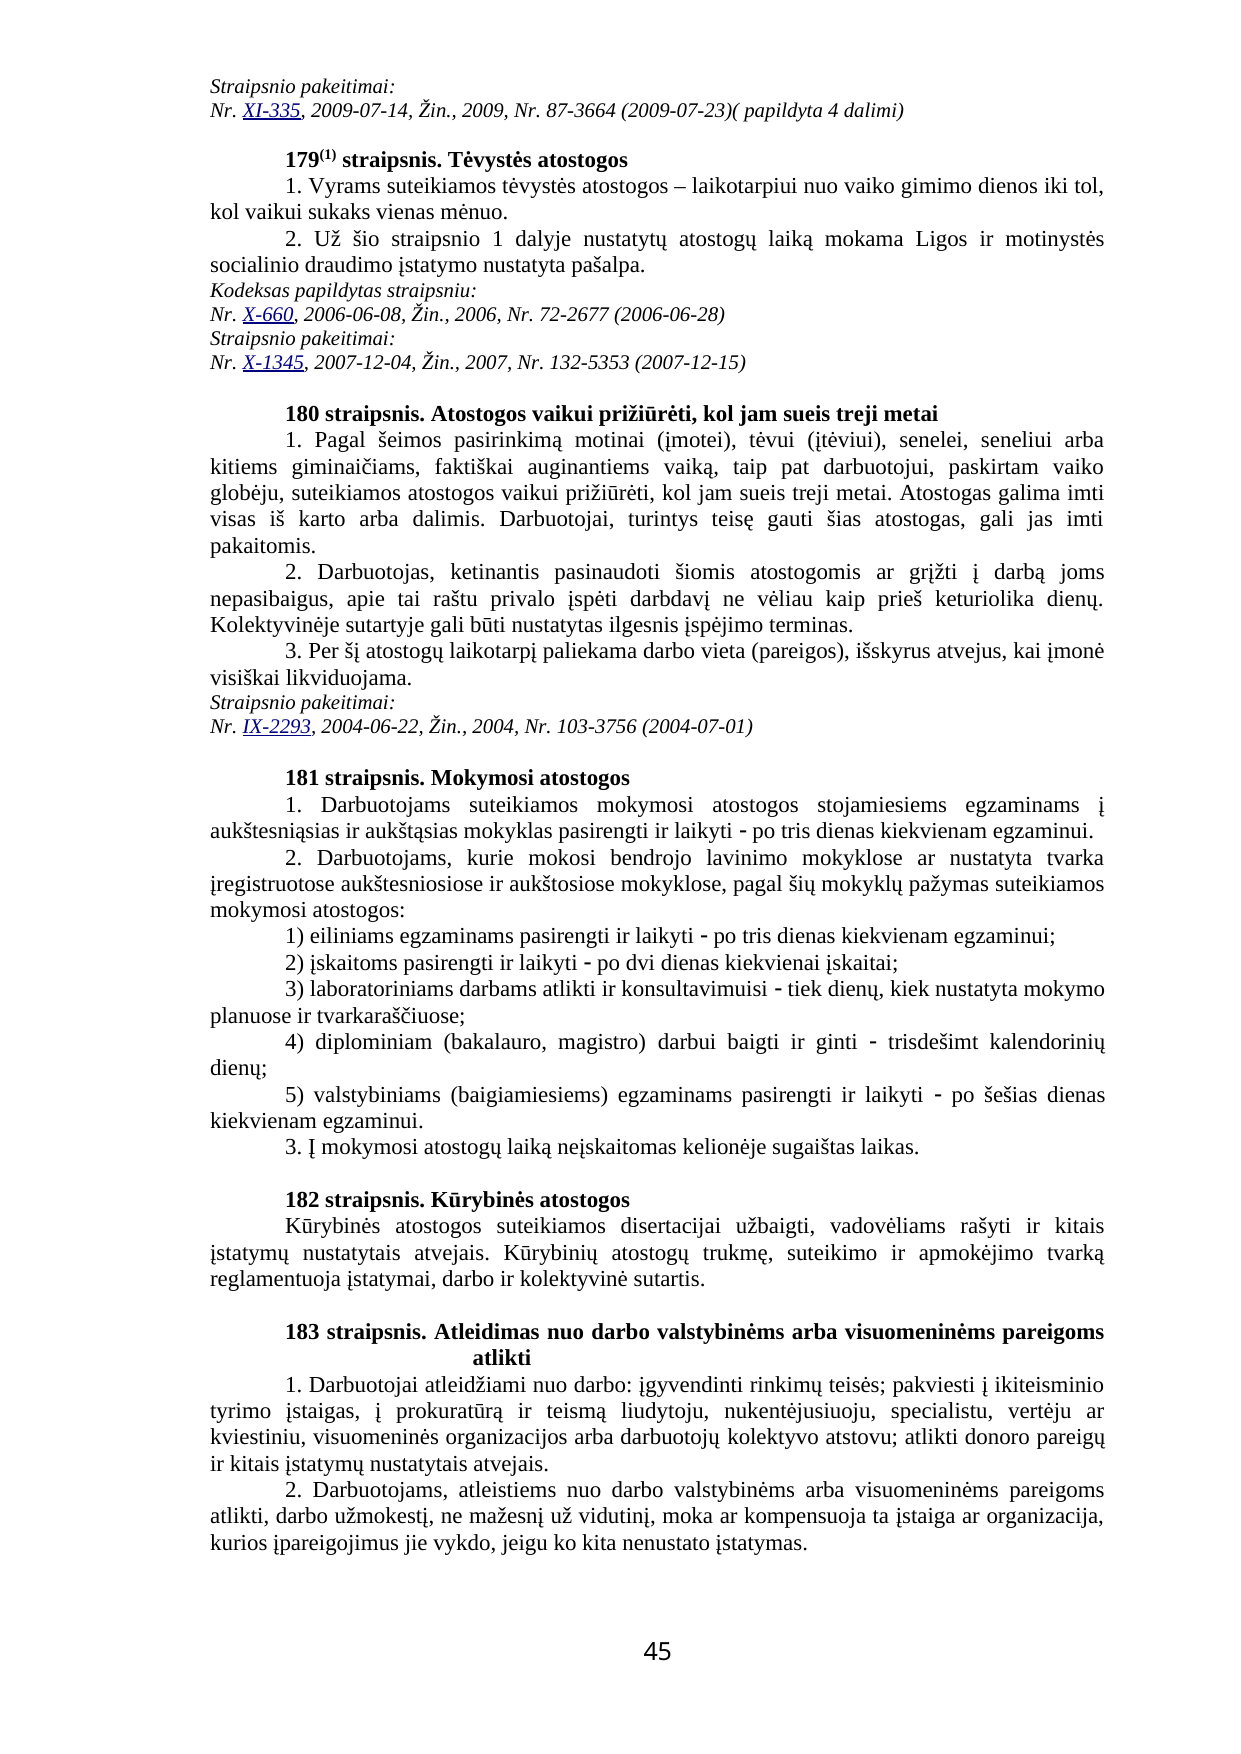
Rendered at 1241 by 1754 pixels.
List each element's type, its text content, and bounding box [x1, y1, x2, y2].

text 179(1) straipsnis. Tėvystės atostogos [210, 146, 1106, 172]
text 3) laboratoriniams darbams atlikti ir konsultavimuisi  tiek dienų, kiek nustatyta mokymo planuose ir tvarkaraščiuose; [210, 975, 1106, 1028]
text Nr. X-660, 2006-06-08, Žin., 2006, Nr. 72-2677 (2006-06-28) [210, 302, 1106, 326]
text 3. Į mokymosi atostogų laiką neįskaitomas kelionėje sugaištas laikas. [210, 1133, 1106, 1160]
text Nr. IX-2293, 2004-06-22, Žin., 2004, Nr. 103-3756 (2004-07-01) [210, 714, 1106, 738]
text 2. Darbuotojas, ketinantis pasinaudoti šiomis atostogomis ar grįžti į darbą joms nepasibaigus, apie tai raštu privalo įspėti darbdavį ne vėliau kaip prieš keturiolika dienų. Kolektyvinėje sutartyje gali būti nustatytas ilgesnis įspėjimo terminas. [210, 558, 1106, 637]
text 180 straipsnis. Atostogos vaikui prižiūrėti, kol jam sueis treji metai [210, 400, 1106, 426]
text 182 straipsnis. Kūrybinės atostogos [210, 1186, 1106, 1212]
text 5) valstybiniams (baigiamiesiems) egzaminams pasirengti ir laikyti  po šešias dienas kiekvienam egzaminui. [210, 1081, 1106, 1133]
text 2) įskaitoms pasirengti ir laikyti  po dvi dienas kiekvienai įskaitai; [210, 949, 1106, 975]
text Straipsnio pakeitimai: [210, 690, 1106, 714]
text Nr. XI-335, 2009-07-14, Žin., 2009, Nr. 87-3664 (2009-07-23)( papildyta 4 dalimi) [210, 98, 1106, 122]
text 2. Darbuotojams, kurie mokosi bendrojo lavinimo mokyklose ar nustatyta tvarka įregistruotose aukštesniosiose ir aukštosiose mokyklose, pagal šių mokyklų pažymas suteikiamos mokymosi atostogos: [210, 843, 1106, 923]
text 2. Už šio straipsnio 1 dalyje nustatytų atostogų laiką mokama Ligos ir motinystės socialinio draudimo įstatymo nustatyta pašalpa. [210, 225, 1106, 277]
text 1. Vyrams suteikiamos tėvystės atostogos – laikotarpiui nuo vaiko gimimo dienos iki tol, kol vaikui sukaks vienas mėnuo. [210, 172, 1106, 225]
text 3. Per šį atostogų laikotarpį paliekama darbo vieta (pareigos), išskyrus atvejus, kai įmonė visiškai likviduojama. [210, 637, 1106, 690]
text 1. Pagal šeimos pasirinkimą motinai (įmotei), tėvui (įtėviui), senelei, seneliui arba kitiems giminaičiams, faktiškai auginantiems vaiką, taip pat darbuotojui, paskirtam vaiko globėju, suteikiamos atostogos vaikui prižiūrėti, kol jam sueis treji metai. Atostogas galima imti visas iš karto arba dalimis. Darbuotojai, turintys teisę gauti šias atostogas, gali jas imti pakaitomis. [210, 426, 1106, 558]
text Kūrybinės atostogos suteikiamos disertacijai užbaigti, vadovėliams rašyti ir kitais įstatymų nustatytais atvejais. Kūrybinių atostogų trukmę, suteikimo ir apmokėjimo tvarką reglamentuoja įstatymai, darbo ir kolektyvinė sutartis. [210, 1212, 1106, 1292]
text 1. Darbuotojai atleidžiami nuo darbo: įgyvendinti rinkimų teisės; pakviesti į ikiteisminio tyrimo įstaigas, į prokuratūrą ir teismą liudytoju, nukentėjusiuoju, specialistu, vertėju ar kviestiniu, visuomeninės organizacijos arba darbuotojų kolektyvo atstovu; atlikti donoro pareigų ir kitais įstatymų nustatytais atvejais. [210, 1371, 1106, 1476]
text 183 straipsnis. Atleidimas nuo darbo valstybinėms arba visuomeninėms pareigoms atlikti [285, 1318, 1106, 1371]
text Straipsnio pakeitimai: [210, 326, 1106, 350]
text Kodeksas papildytas straipsniu: [210, 277, 1106, 302]
text 1) eiliniams egzaminams pasirengti ir laikyti  po tris dienas kiekvienam egzaminui; [210, 923, 1106, 949]
text 2. Darbuotojams, atleistiems nuo darbo valstybinėms arba visuomeninėms pareigoms atlikti, darbo užmokestį, ne mažesnį už vidutinį, moka ar kompensuoja ta įstaiga ar organizacija, kurios įpareigojimus jie vykdo, jeigu ko kita nenustato įstatymas. [210, 1476, 1106, 1555]
text Nr. X-1345, 2007-12-04, Žin., 2007, Nr. 132-5353 (2007-12-15) [210, 350, 1106, 374]
text 4) diplominiam (bakalauro, magistro) darbui baigti ir ginti  trisdešimt kalendorinių dienų; [210, 1028, 1106, 1081]
text 181 straipsnis. Mokymosi atostogos [210, 764, 1106, 791]
text Straipsnio pakeitimai: [210, 73, 1106, 98]
text 1. Darbuotojams suteikiamos mokymosi atostogos stojamiesiems egzaminams į aukštesniąsias ir aukštąsias mokyklas pasirengti ir laikyti  po tris dienas kiekvienam egzaminui. [210, 791, 1106, 843]
